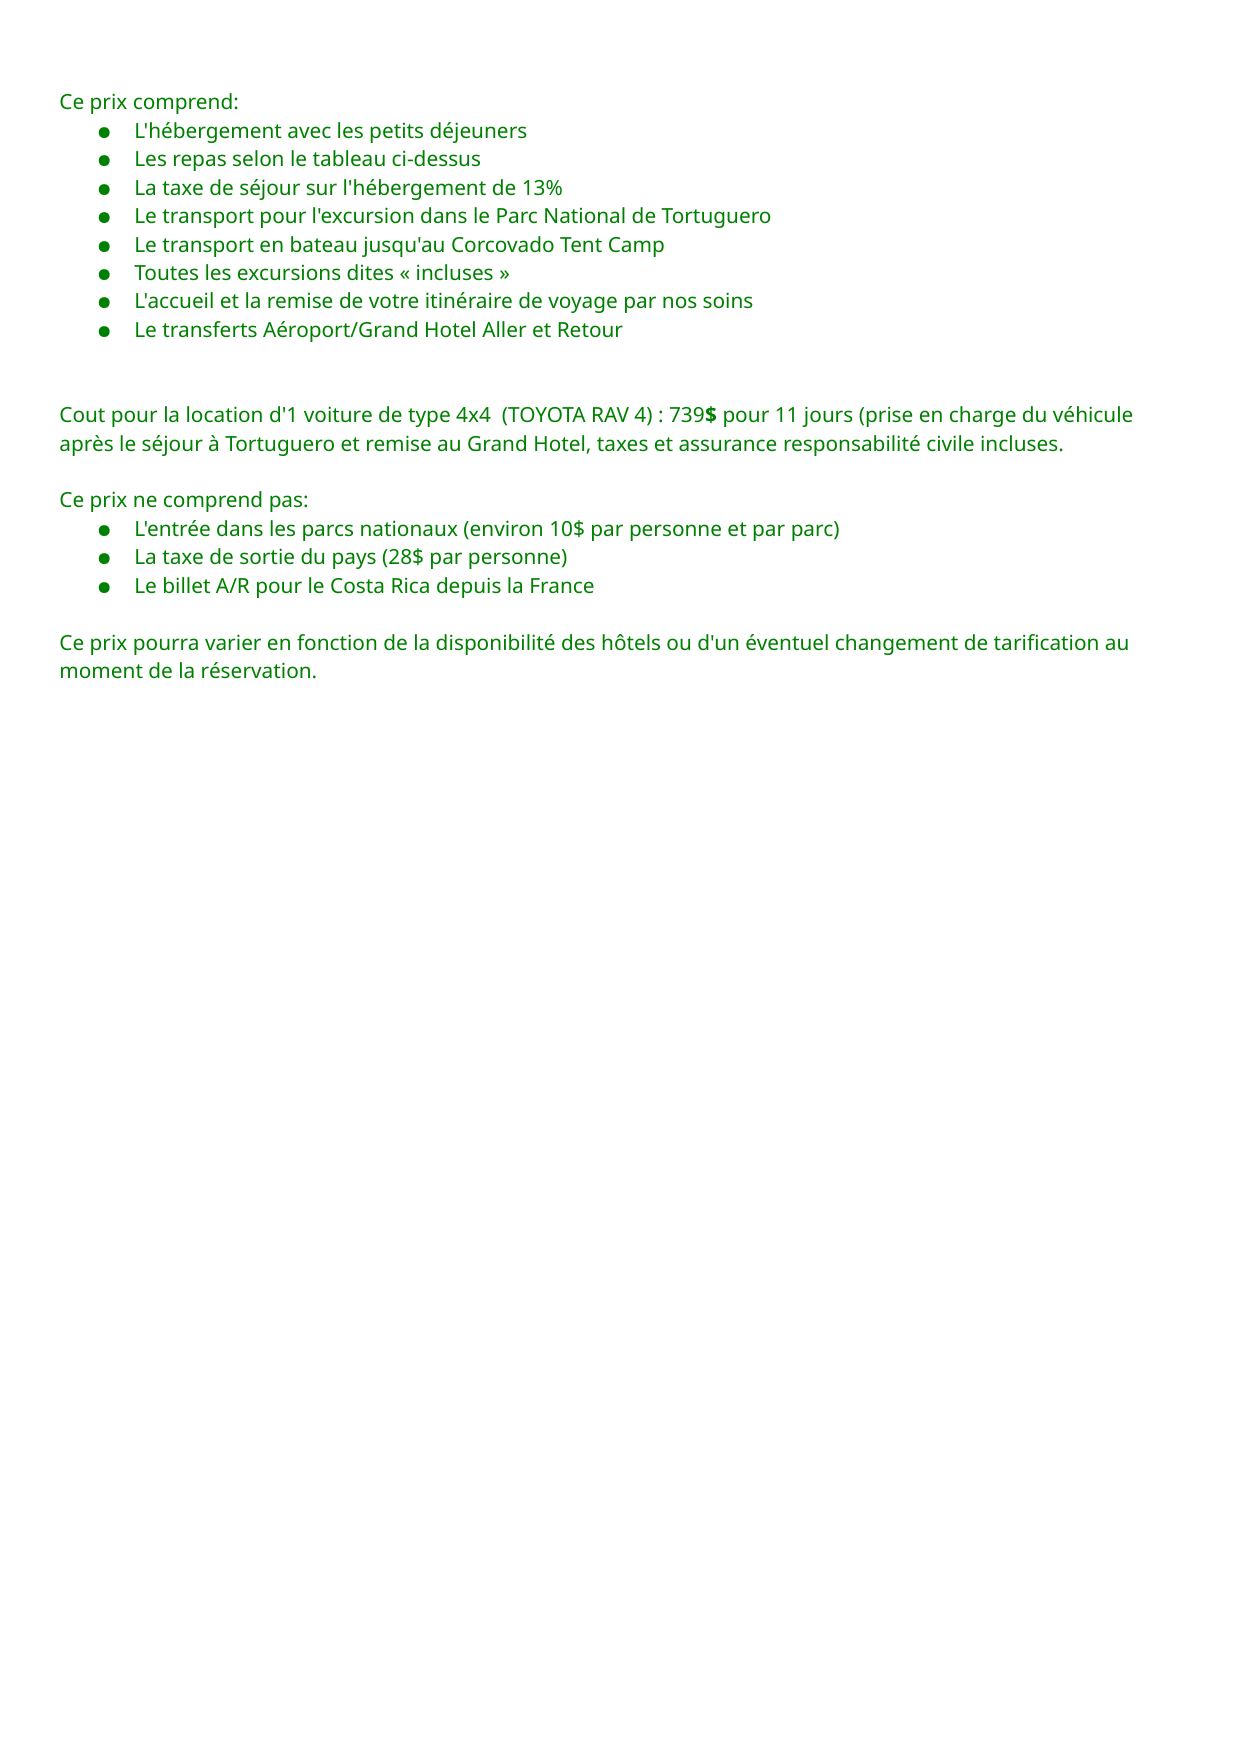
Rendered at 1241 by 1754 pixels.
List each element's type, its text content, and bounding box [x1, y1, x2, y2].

text Ce prix pourra varier en fonction de la disponibilité des hôtels ou d'un éventuel changement de tarification au moment de la réservation. [59, 628, 1181, 685]
list Le billet A/R pour le Costa Rica depuis la France [97, 571, 1181, 599]
text Ce prix ne comprend pas: [59, 486, 1181, 514]
list Toutes les excursions dites « incluses » [97, 258, 1181, 287]
list L'hébergement avec les petits déjeuners [97, 116, 1181, 144]
list La taxe de sortie du pays (28$ par personne) [97, 542, 1181, 571]
list La taxe de séjour sur l'hébergement de 13% [97, 173, 1181, 201]
list Le transferts Aéroport/Grand Hotel Aller et Retour [97, 315, 1181, 343]
list Le transport pour l'excursion dans le Parc National de Tortuguero [97, 201, 1181, 230]
list Les repas selon le tableau ci-dessus [97, 144, 1181, 173]
list L'entrée dans les parcs nationaux (environ 10$ par personne et par parc) [97, 514, 1181, 542]
list Le transport en bateau jusqu'au Corcovado Tent Camp [97, 230, 1181, 258]
list L'accueil et la remise de votre itinéraire de voyage par nos soins [97, 287, 1181, 315]
text Cout pour la location d'1 voiture de type 4x4 (TOYOTA RAV 4) : 739$ pour 11 jours (prise en charge du véhicule après le séjour à Tortuguero et remise au Grand Hotel, taxes et assurance responsabilité civile incluses. [59, 400, 1181, 457]
text Ce prix comprend: [59, 87, 1181, 116]
